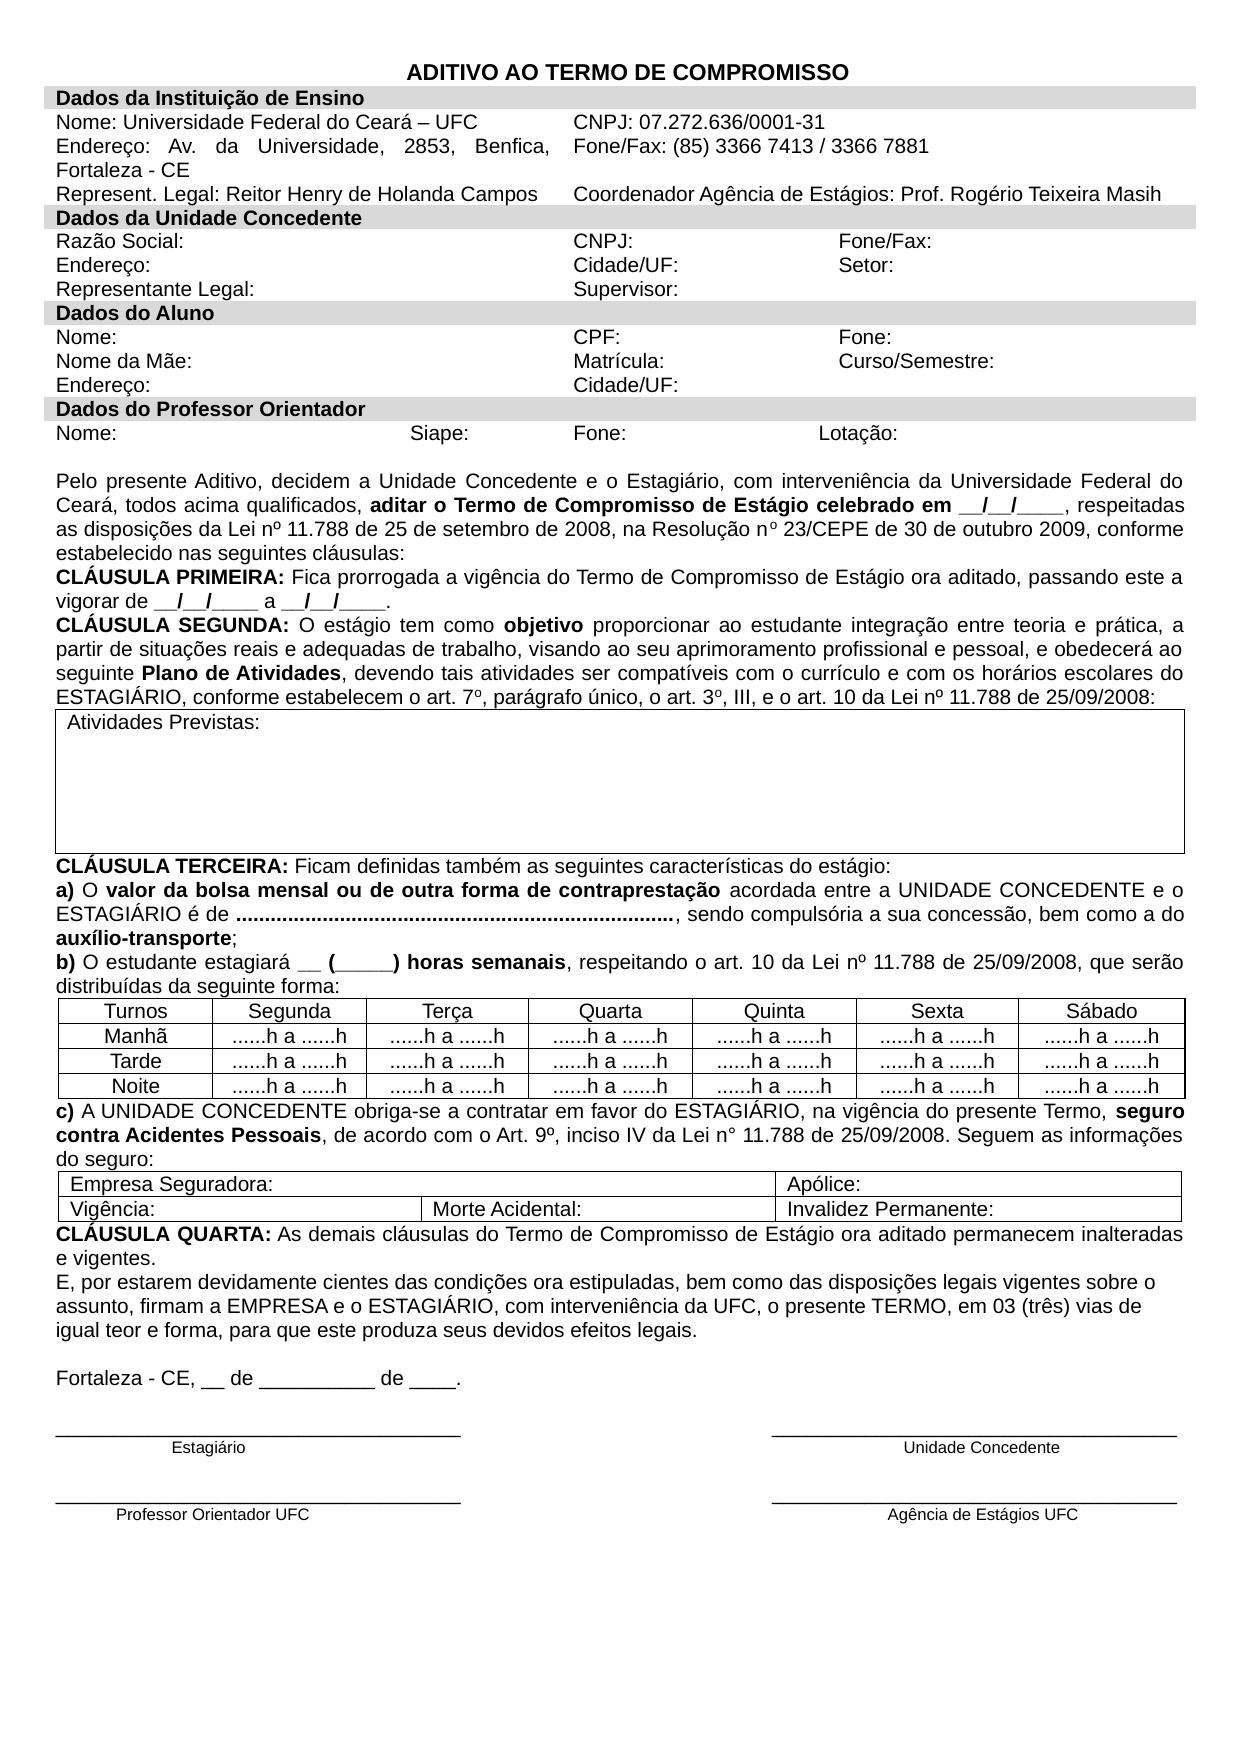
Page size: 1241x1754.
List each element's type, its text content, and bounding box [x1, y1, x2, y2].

table_cell Fone: [827, 325, 1196, 349]
table_cell Matrícula: [562, 349, 827, 373]
table_cell CNPJ: 07.272.636/0001-31 [562, 110, 1196, 133]
table_cell ......h a ......h [857, 1049, 1018, 1073]
table_cell ......h a ......h [693, 1024, 856, 1048]
table_cell Endereço: [44, 253, 562, 277]
table_header Sábado [1019, 999, 1184, 1023]
table_cell Dados da Unidade Concedente [44, 205, 1196, 229]
table_cell Cidade/UF: [562, 253, 827, 277]
table_cell ......h a ......h [213, 1024, 366, 1048]
table_cell Manhã [59, 1024, 212, 1048]
table_cell Setor: [827, 253, 1196, 277]
table_cell ......h a ......h [367, 1049, 528, 1073]
table_cell Tarde [59, 1049, 212, 1073]
table_cell CPF: [562, 325, 827, 349]
table_header Terça [367, 999, 528, 1023]
table_cell Fone/Fax: (85) 3366 7413 / 3366 7881 [562, 134, 1196, 181]
table_cell Pelo presente Aditivo, decidem a Unidade Concedente e o Estagiário, com interveniência da Universidade Federal do Ceará, todos acima qualificados, aditar o Termo de Compromisso de Estágio celebrado em __/__/____, respeitadas as disposições da Lei nº 11.788 de 25 de setembro de 2008, na Resolução no 23/CEPE de 30 de outubro 2009, conforme estabelecido nas seguintes cláusulas: CLÁUSULA PRIMEIRA: Fica prorrogada a vigência do Termo de Compromisso de Estágio ora aditado, passando este a vigorar de __/__/____ a __/__/____. CLÁUSULA SEGUNDA: O estágio tem como objetivo proporcionar ao estudante integração entre teoria e prática, a partir de situações reais e adequadas de trabalho, visando ao seu aprimoramento profissional e pessoal, e obedecerá ao seguinte Plano de Atividades, devendo tais atividades ser compatíveis com o currículo e com os horários escolares do ESTAGIÁRIO, conforme estabelecem o art. 7o, parágrafo único, o art. 3o, III, e o art. 10 da Lei nº 11.788 de 25/09/2008: CLÁUSULA TERCEIRA: Ficam definidas também as seguintes características do estágio: a) O valor da bolsa mensal ou de outra forma de contraprestação acordada entre a UNIDADE CONCEDENTE e o ESTAGIÁRIO é de ............................................................................, sendo compulsória a sua concessão, bem como a do auxílio-transporte; b) O estudante estagiará __ (_____) horas semanais, respeitando o art. 10 da Lei nº 11.788 de 25/09/2008, que serão distribuídas da seguinte forma: c) A UNIDADE CONCEDENTE obriga-se a contratar em favor do ESTAGIÁRIO, na vigência do presente Termo, seguro contra Acidentes Pessoais, de acordo com o Art. 9º, inciso IV da Lei n° 11.788 de 25/09/2008. Seguem as informações do seguro: CLÁUSULA QUARTA: As demais cláusulas do Termo de Compromisso de Estágio ora aditado permanecem inalteradas e vigentes. E, por estarem devidamente cientes das condições ora estipuladas, bem como das disposições legais vigentes sobre o assunto, firmam a EMPRESA e o ESTAGIÁRIO, com interveniência da UFC, o presente TERMO, em 03 (três) vias de igual teor e forma, para que este produza seus devidos efeitos legais. Fortaleza - CE, __ de __________ de ____. ___________________________________ ___________________________________ Estagiário Unidade Concedente ___________________________________ ___________________________________ Professor Orientador UFC Agência de Estágios UFC [44, 445, 1196, 1524]
table_header Empresa Seguradora: [59, 1172, 775, 1196]
table_cell Endereço: [44, 373, 562, 397]
table_cell Vigência: [59, 1197, 421, 1221]
table_header Sexta [857, 999, 1018, 1023]
table_cell Endereço: Av. da Universidade, 2853, Benfica, Fortaleza - CE [44, 134, 562, 181]
table_cell ......h a ......h [693, 1049, 856, 1073]
table_cell Morte Acidental: [422, 1197, 775, 1221]
table_cell Razão Social: [44, 229, 562, 253]
table_cell Coordenador Agência de Estágios: Prof. Rogério Teixeira Masih [562, 181, 1196, 205]
table_cell ......h a ......h [693, 1074, 856, 1098]
table_cell ......h a ......h [857, 1074, 1018, 1098]
table_cell Siape: [399, 421, 562, 445]
table_header Quinta [693, 999, 856, 1023]
table_cell Representante Legal: [44, 277, 562, 301]
table_header Atividades Previstas: [56, 710, 1184, 853]
table_header Dados da Instituição de Ensino [44, 86, 1196, 109]
table_header Quarta [529, 999, 692, 1023]
table_cell ......h a ......h [367, 1024, 528, 1048]
table_cell ......h a ......h [529, 1024, 692, 1048]
table_cell Represent. Legal: Reitor Henry de Holanda Campos [44, 181, 562, 205]
table_header Segunda [213, 999, 366, 1023]
table_cell Nome: [44, 325, 562, 349]
table_cell Nome: Universidade Federal do Ceará – UFC [44, 110, 562, 133]
table_cell ......h a ......h [529, 1074, 692, 1098]
table_cell Dados do Professor Orientador [44, 397, 1196, 421]
table_cell ......h a ......h [1019, 1074, 1184, 1098]
table_header Apólice: [776, 1172, 1181, 1196]
table_cell CNPJ: [562, 229, 827, 253]
text ADITIVO AO Termo de Compromisso [89, 59, 1167, 86]
table_cell ......h a ......h [1019, 1024, 1184, 1048]
table_cell Curso/Semestre: [827, 349, 1196, 373]
table_cell Lotação: [807, 421, 1196, 445]
table_cell Cidade/UF: [562, 373, 1196, 397]
table_cell Supervisor: [562, 277, 1196, 301]
table_cell Dados do Aluno [44, 301, 1196, 325]
table_cell ......h a ......h [529, 1049, 692, 1073]
table_cell Nome: [44, 421, 399, 445]
table_header Turnos [59, 999, 212, 1023]
table_cell ......h a ......h [213, 1049, 366, 1073]
table_cell Fone: [562, 421, 807, 445]
table_cell Fone/Fax: [827, 229, 1196, 253]
table_cell Nome da Mãe: [44, 349, 562, 373]
table_cell ......h a ......h [857, 1024, 1018, 1048]
table_cell ......h a ......h [1019, 1049, 1184, 1073]
table_cell ......h a ......h [367, 1074, 528, 1098]
table_cell ......h a ......h [213, 1074, 366, 1098]
table_cell Invalidez Permanente: [776, 1197, 1181, 1221]
table_cell Noite [59, 1074, 212, 1098]
